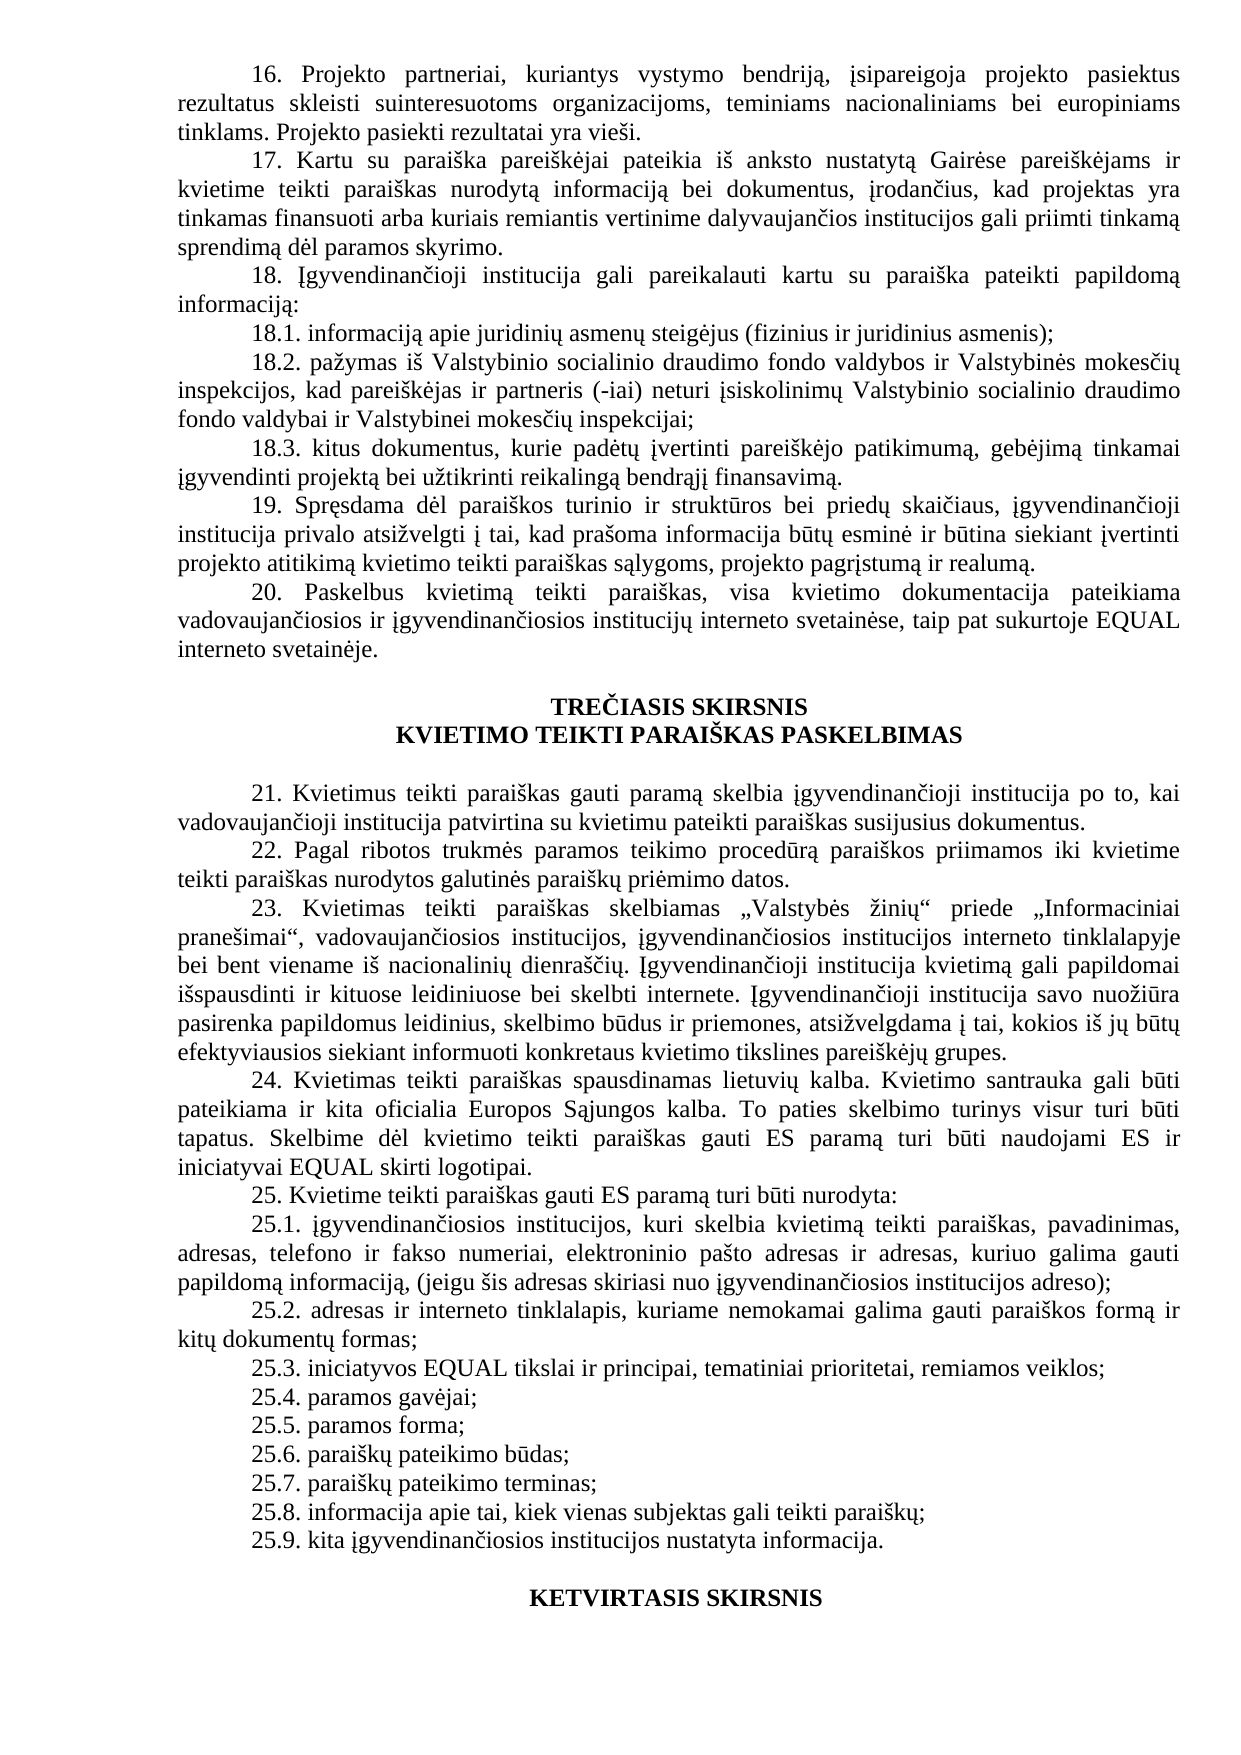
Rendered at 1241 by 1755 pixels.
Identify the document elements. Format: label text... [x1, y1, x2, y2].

text 16. Projekto partneriai, kuriantys vystymo bendriją, įsipareigoja projekto pasiektus rezultatus skleisti suinteresuotoms organizacijoms, teminiams nacionaliniams bei europiniams tinklams. Projekto pasiekti rezultatai yra vieši. [177, 59, 1181, 145]
text 18.2. pažymas iš Valstybinio socialinio draudimo fondo valdybos ir Valstybinės mokesčių inspekcijos, kad pareiškėjas ir partneris (-iai) neturi įsiskolinimų Valstybinio socialinio draudimo fondo valdybai ir Valstybinei mokesčių inspekcijai; [177, 347, 1181, 433]
text 25.7. paraiškų pateikimo terminas; [177, 1468, 1181, 1497]
text 18. Įgyvendinančioji institucija gali pareikalauti kartu su paraiška pateikti papildomą informaciją: [177, 260, 1181, 318]
text 25.8. informacija apie tai, kiek vienas subjektas gali teikti paraiškų; [177, 1497, 1181, 1525]
text 25.6. paraiškų pateikimo būdas; [177, 1439, 1181, 1468]
text 18.1. informaciją apie juridinių asmenų steigėjus (fizinius ir juridinius asmenis); [177, 318, 1181, 347]
text 18.3. kitus dokumentus, kurie padėtų įvertinti pareiškėjo patikimumą, gebėjimą tinkamai įgyvendinti projektą bei užtikrinti reikalingą bendrąjį finansavimą. [177, 433, 1181, 490]
text 24. Kvietimas teikti paraiškas spausdinamas lietuvių kalba. Kvietimo santrauka gali būti pateikiama ir kita oficialia Europos Sąjungos kalba. To paties skelbimo turinys visur turi būti tapatus. Skelbime dėl kvietimo teikti paraiškas gauti ES paramą turi būti naudojami ES ir iniciatyvai EQUAL skirti logotipai. [177, 1065, 1181, 1180]
text 25.4. paramos gavėjai; [177, 1382, 1181, 1410]
text 25.9. kita įgyvendinančiosios institucijos nustatyta informacija. [177, 1525, 1181, 1554]
text 25.1. įgyvendinančiosios institucijos, kuri skelbia kvietimą teikti paraiškas, pavadinimas, adresas, telefono ir fakso numeriai, elektroninio pašto adresas ir adresas, kuriuo galima gauti papildomą informaciją, (jeigu šis adresas skiriasi nuo įgyvendinančiosios institucijos adreso); [177, 1209, 1181, 1295]
text KETVIRTASIS SKIRSNIS [177, 1583, 1181, 1612]
text 25.2. adresas ir interneto tinklalapis, kuriame nemokamai galima gauti paraiškos formą ir kitų dokumentų formas; [177, 1295, 1181, 1353]
text 25.3. iniciatyvos EQUAL tikslai ir principai, tematiniai prioritetai, remiamos veiklos; [177, 1353, 1181, 1382]
text KVIETIMO TEIKTI PARAIŠKAS PASKELBIMAS [177, 720, 1181, 749]
text 25.5. paramos forma; [177, 1410, 1181, 1439]
text 23. Kvietimas teikti paraiškas skelbiamas „Valstybės žinių“ priede „Informaciniai pranešimai“, vadovaujančiosios institucijos, įgyvendinančiosios institucijos interneto tinklalapyje bei bent viename iš nacionalinių dienraščių. Įgyvendinančioji institucija kvietimą gali papildomai išspausdinti ir kituose leidiniuose bei skelbti internete. Įgyvendinančioji institucija savo nuožiūra pasirenka papildomus leidinius, skelbimo būdus ir priemones, atsižvelgdama į tai, kokios iš jų būtų efektyviausios siekiant informuoti konkretaus kvietimo tikslines pareiškėjų grupes. [177, 893, 1181, 1065]
text 17. Kartu su paraiška pareiškėjai pateikia iš anksto nustatytą Gairėse pareiškėjams ir kvietime teikti paraiškas nurodytą informaciją bei dokumentus, įrodančius, kad projektas yra tinkamas finansuoti arba kuriais remiantis vertinime dalyvaujančios institucijos gali priimti tinkamą sprendimą dėl paramos skyrimo. [177, 145, 1181, 260]
text 20. Paskelbus kvietimą teikti paraiškas, visa kvietimo dokumentacija pateikiama vadovaujančiosios ir įgyvendinančiosios institucijų interneto svetainėse, taip pat sukurtoje EQUAL interneto svetainėje. [177, 577, 1181, 663]
text 22. Pagal ribotos trukmės paramos teikimo procedūrą paraiškos priimamos iki kvietime teikti paraiškas nurodytos galutinės paraiškų priėmimo datos. [177, 835, 1181, 893]
text 25. Kvietime teikti paraiškas gauti ES paramą turi būti nurodyta: [177, 1180, 1181, 1209]
text 19. Spręsdama dėl paraiškos turinio ir struktūros bei priedų skaičiaus, įgyvendinančioji institucija privalo atsižvelgti į tai, kad prašoma informacija būtų esminė ir būtina siekiant įvertinti projekto atitikimą kvietimo teikti paraiškas sąlygoms, projekto pagrįstumą ir realumą. [177, 490, 1181, 577]
text 21. Kvietimus teikti paraiškas gauti paramą skelbia įgyvendinančioji institucija po to, kai vadovaujančioji institucija patvirtina su kvietimu pateikti paraiškas susijusius dokumentus. [177, 778, 1181, 835]
text TREČIASIS SKIRSNIS [177, 692, 1181, 720]
